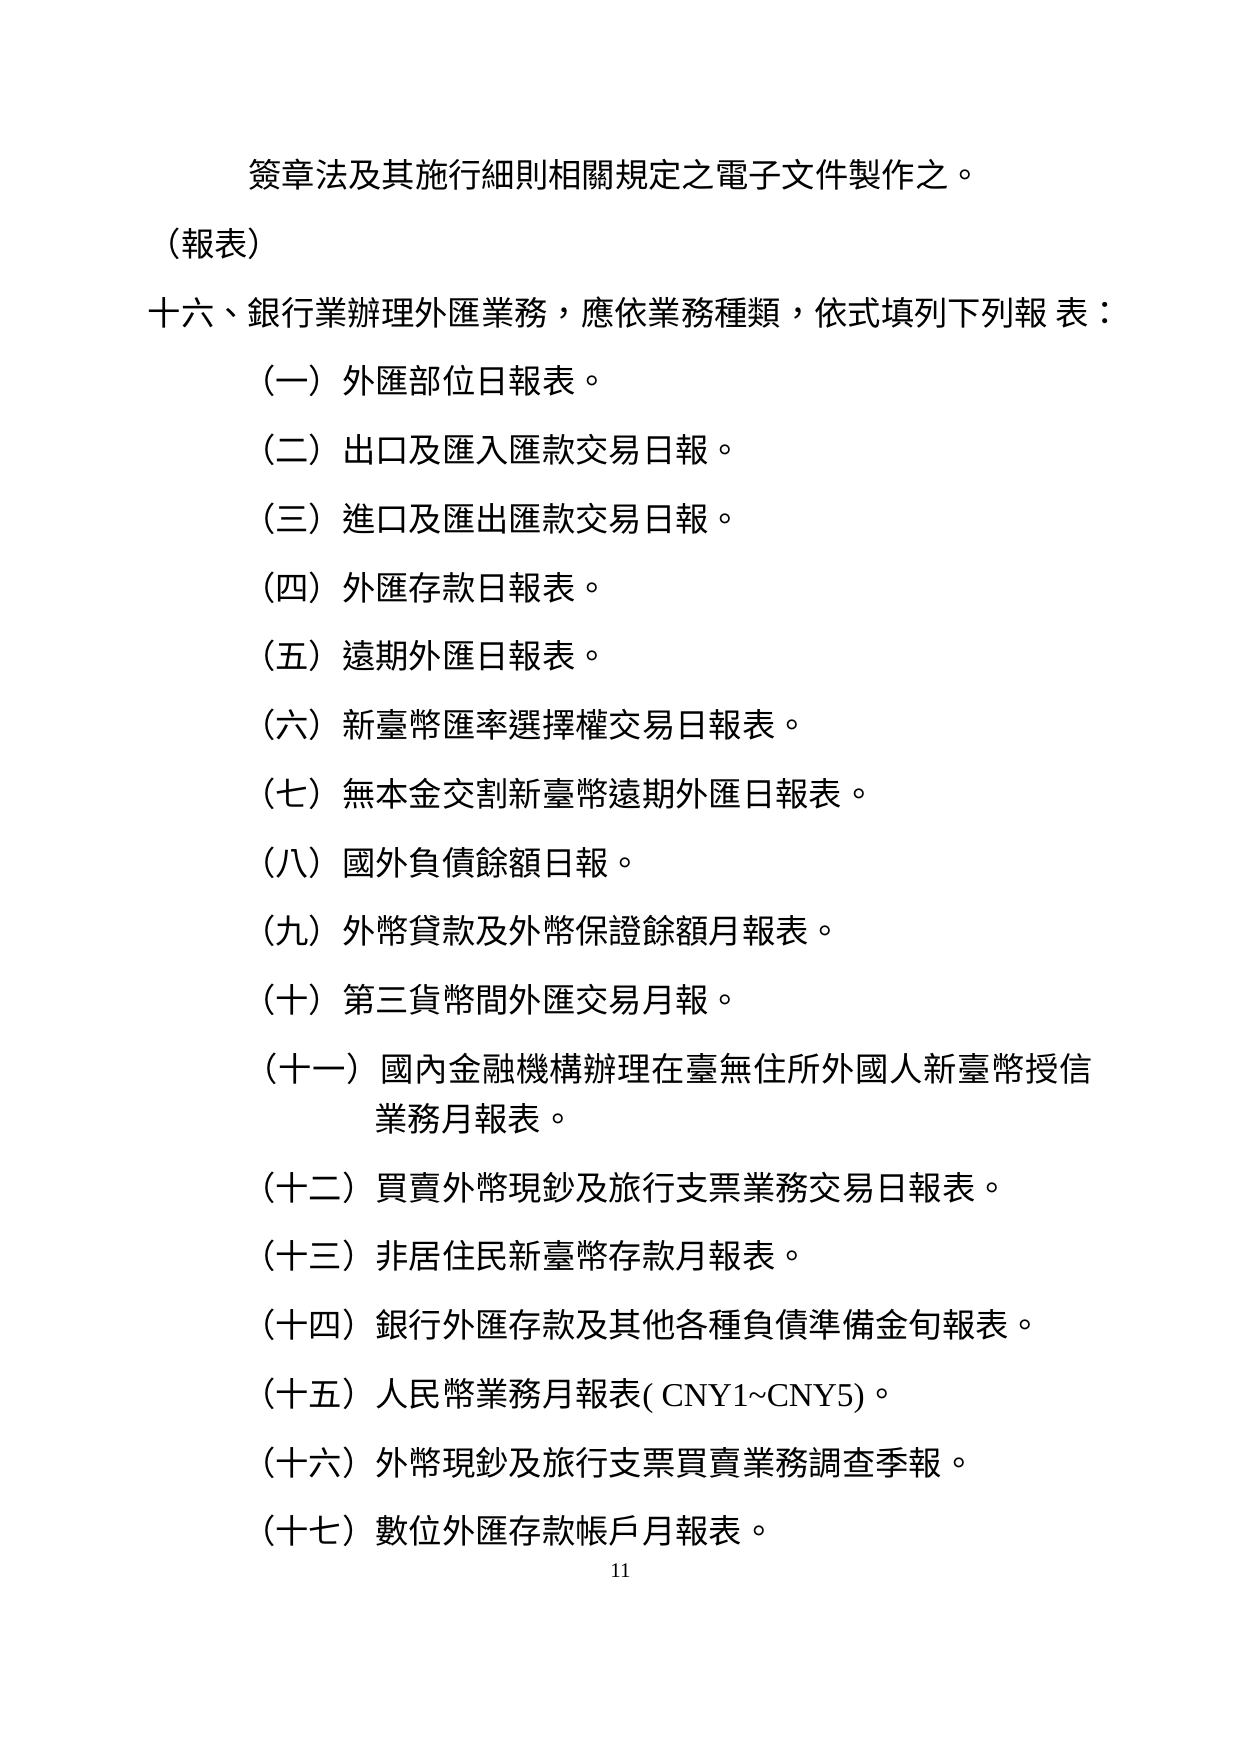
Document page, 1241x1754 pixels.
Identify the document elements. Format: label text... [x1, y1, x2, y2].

text （七）無本金交割新臺幣遠期外匯日報表。 [242, 766, 1093, 816]
text （一）外匯部位日報表。 [242, 354, 1093, 404]
text （二）出口及匯入匯款交易日報。 [242, 423, 1093, 473]
text （十二）買賣外幣現鈔及旅行支票業務交易日報表。 [242, 1160, 1093, 1210]
text （三）進口及匯出匯款交易日報。 [242, 491, 1093, 541]
text （十五）人民幣業務月報表( CNY1~CNY5)。 [242, 1366, 1093, 1416]
text （十六）外幣現鈔及旅行支票買賣業務調查季報。 [242, 1435, 1093, 1485]
text 簽章法及其施行細則相關規定之電子文件製作之。 [248, 148, 1093, 198]
text （八）國外負債餘額日報。 [242, 835, 1093, 885]
text （報表） [148, 216, 1093, 266]
text （十七）數位外匯存款帳戶月報表。 [242, 1504, 1093, 1554]
text （十）第三貨幣間外匯交易月報。 [242, 973, 1093, 1023]
text （十一）國內金融機構辦理在臺無住所外國人新臺幣授信業務月報表。 [244, 1041, 1093, 1141]
text （六）新臺幣匯率選擇權交易日報表。 [242, 698, 1093, 748]
text （九）外幣貸款及外幣保證餘額月報表。 [242, 904, 1093, 954]
text （十三）非居住民新臺幣存款月報表。 [242, 1229, 1093, 1279]
text （十四）銀行外匯存款及其他各種負債準備金旬報表。 [242, 1298, 1093, 1348]
text （四）外匯存款日報表。 [242, 560, 1093, 610]
text （五）遠期外匯日報表。 [242, 629, 1093, 679]
text 十六、銀行業辦理外匯業務，應依業務種類，依式填列下列報 表： [148, 285, 1093, 335]
